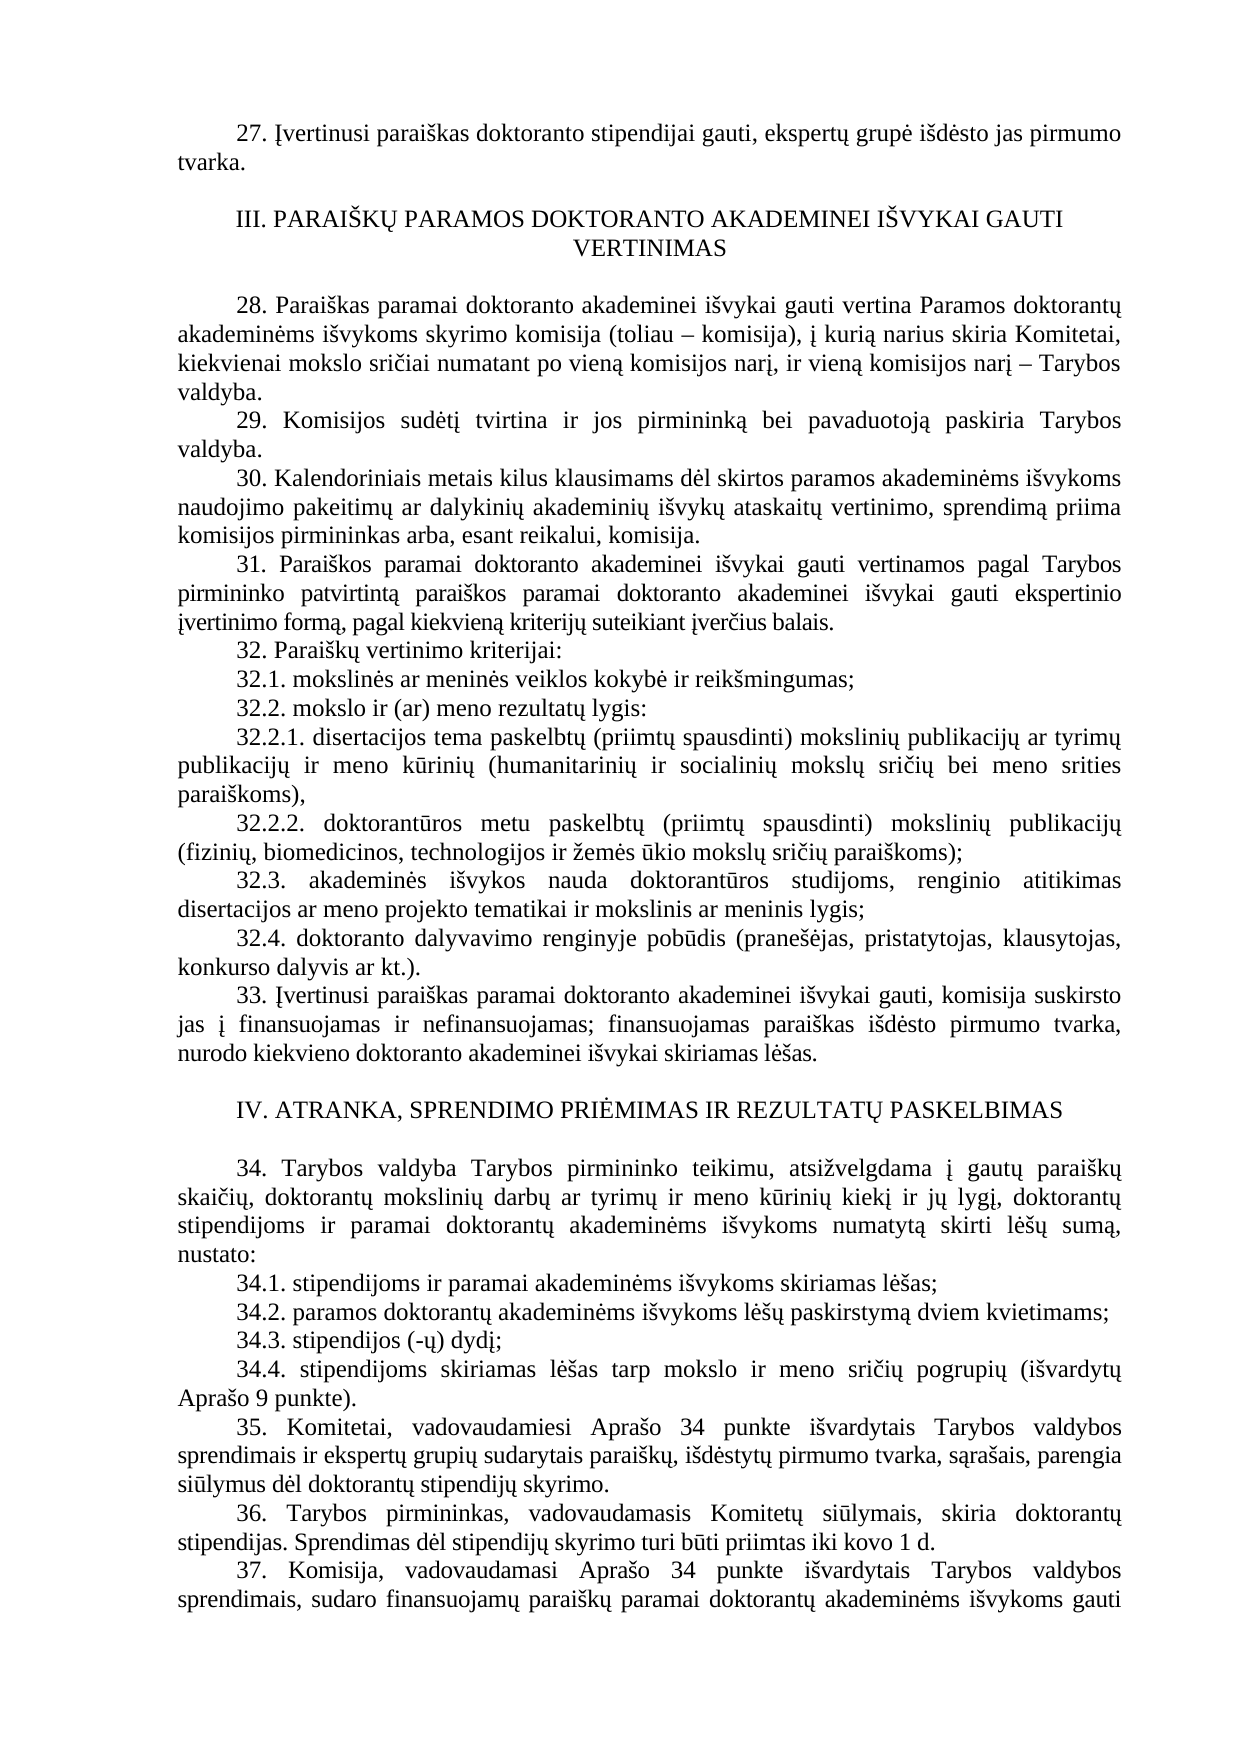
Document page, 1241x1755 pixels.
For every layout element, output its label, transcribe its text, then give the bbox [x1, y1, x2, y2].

text 32.4. doktoranto dalyvavimo renginyje pobūdis (pranešėjas, pristatytojas, klausytojas, konkurso dalyvis ar kt.). [177, 923, 1122, 981]
text 31. Paraiškos paramai doktoranto akademinei išvykai gauti vertinamos pagal Tarybos pirmininko patvirtintą paraiškos paramai doktoranto akademinei išvykai gauti ekspertinio įvertinimo formą, pagal kiekvieną kriterijų suteikiant įverčius balais. [177, 549, 1122, 636]
text 32.1. mokslinės ar meninės veiklos kokybė ir reikšmingumas; [177, 664, 1122, 693]
text 32.2. mokslo ir (ar) meno rezultatų lygis: [177, 693, 1122, 722]
text 28. Paraiškas paramai doktoranto akademinei išvykai gauti vertina Paramos doktorantų akademinėms išvykoms skyrimo komisija (toliau – komisija), į kurią narius skiria Komitetai, kiekvienai mokslo sričiai numatant po vieną komisijos narį, ir vieną komisijos narį – Tarybos valdyba. [177, 291, 1122, 406]
text 33. Įvertinusi paraiškas paramai doktoranto akademinei išvykai gauti, komisija suskirsto jas į finansuojamas ir nefinansuojamas; finansuojamas paraiškas išdėsto pirmumo tvarka, nurodo kiekvieno doktoranto akademinei išvykai skiriamas lėšas. [177, 981, 1122, 1067]
text III. PARAIŠKŲ PARAMOS DOKTORANTO AKADEMINEI IŠVYKAI GAUTI VERTINIMAS [177, 204, 1122, 262]
text 32.3. akademinės išvykos nauda doktorantūros studijoms, renginio atitikimas disertacijos ar meno projekto tematikai ir mokslinis ar meninis lygis; [177, 866, 1122, 923]
text 36. Tarybos pirmininkas, vadovaudamasis Komitetų siūlymais, skiria doktorantų stipendijas. Sprendimas dėl stipendijų skyrimo turi būti priimtas iki kovo 1 d. [177, 1498, 1122, 1556]
text 34.1. stipendijoms ir paramai akademinėms išvykoms skiriamas lėšas; [177, 1268, 1122, 1297]
text 29. Komisijos sudėtį tvirtina ir jos pirmininką bei pavaduotoją paskiria Tarybos valdyba. [177, 406, 1122, 463]
text IV. ATRANKA, SPRENDIMO PRIĖMIMAS IR REZULTATŲ PASKELBIMAS [177, 1096, 1122, 1124]
text 34.2. paramos doktorantų akademinėms išvykoms lėšų paskirstymą dviem kvietimams; [177, 1297, 1122, 1326]
text 34. Tarybos valdyba Tarybos pirmininko teikimu, atsižvelgdama į gautų paraiškų skaičių, doktorantų mokslinių darbų ar tyrimų ir meno kūrinių kiekį ir jų lygį, doktorantų stipendijoms ir paramai doktorantų akademinėms išvykoms numatytą skirti lėšų sumą, nustato: [177, 1153, 1122, 1268]
text 32.2.1. disertacijos tema paskelbtų (priimtų spausdinti) mokslinių publikacijų ar tyrimų publikacijų ir meno kūrinių (humanitarinių ir socialinių mokslų sričių bei meno srities paraiškoms), [177, 722, 1122, 808]
text 27. Įvertinusi paraiškas doktoranto stipendijai gauti, ekspertų grupė išdėsto jas pirmumo tvarka. [177, 118, 1122, 176]
text 35. Komitetai, vadovaudamiesi Aprašo 34 punkte išvardytais Tarybos valdybos sprendimais ir ekspertų grupių sudarytais paraiškų, išdėstytų pirmumo tvarka, sąrašais, parengia siūlymus dėl doktorantų stipendijų skyrimo. [177, 1412, 1122, 1498]
text 30. Kalendoriniais metais kilus klausimams dėl skirtos paramos akademinėms išvykoms naudojimo pakeitimų ar dalykinių akademinių išvykų ataskaitų vertinimo, sprendimą priima komisijos pirmininkas arba, esant reikalui, komisija. [177, 463, 1122, 549]
text 34.4. stipendijoms skiriamas lėšas tarp mokslo ir meno sričių pogrupių (išvardytų Aprašo 9 punkte). [177, 1354, 1122, 1412]
text 34.3. stipendijos (-ų) dydį; [177, 1326, 1122, 1354]
text 32.2.2. doktorantūros metu paskelbtų (priimtų spausdinti) mokslinių publikacijų (fizinių, biomedicinos, technologijos ir žemės ūkio mokslų sričių paraiškoms); [177, 808, 1122, 866]
text 32. Paraiškų vertinimo kriterijai: [177, 636, 1122, 664]
text 37. Komisija, vadovaudamasi Aprašo 34 punkte išvardytais Tarybos valdybos sprendimais, sudaro finansuojamų paraiškų paramai doktorantų akademinėms išvykoms gauti [177, 1556, 1122, 1613]
